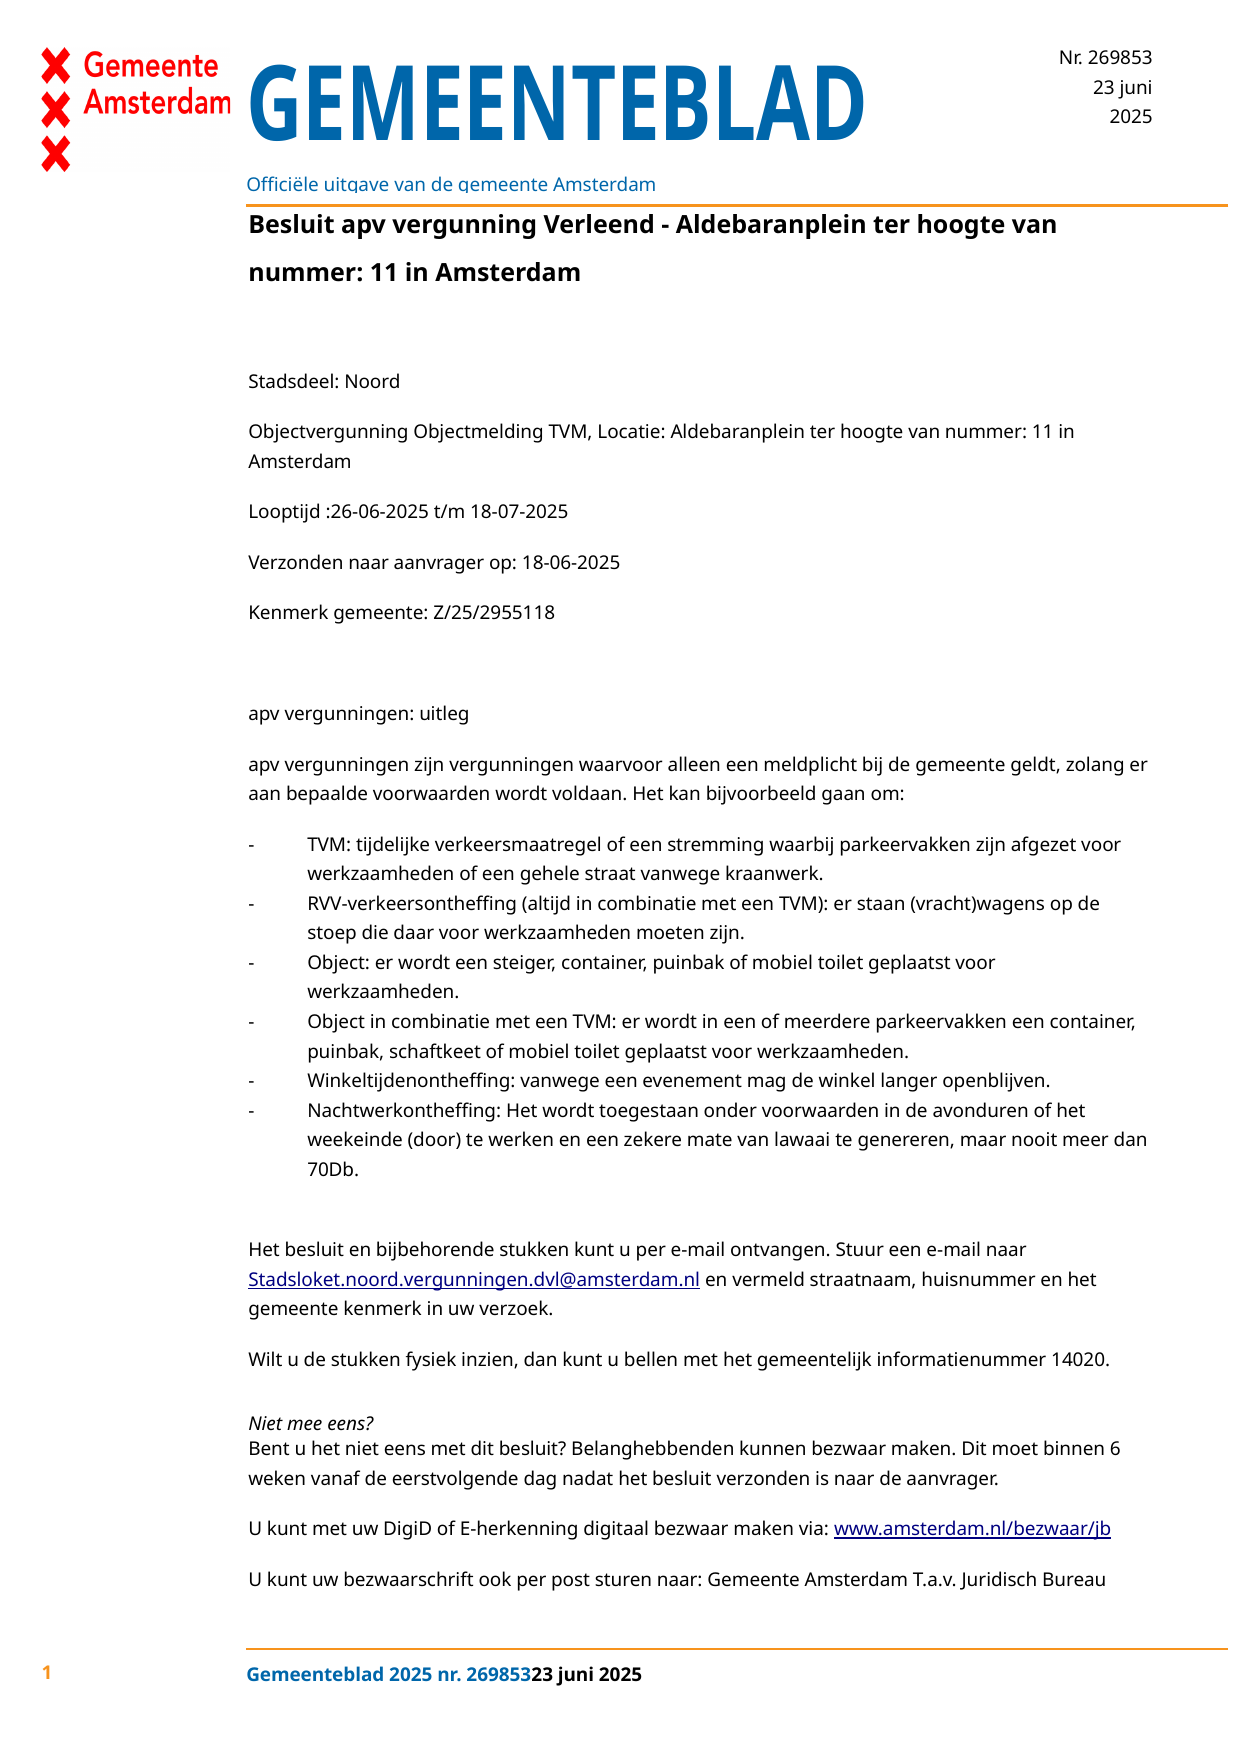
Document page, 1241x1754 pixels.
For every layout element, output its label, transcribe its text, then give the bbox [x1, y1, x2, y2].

text Looptijd :26-06-2025 t/m 18-07-2025 [248, 499, 1152, 524]
picture [41, 47, 231, 172]
text Kenmerk gemeente: Z/25/2955118 [248, 599, 1152, 625]
text Stadsdeel: Noord [248, 368, 1152, 394]
text Verzonden naar aanvrager op: 18-06-2025 [248, 549, 1152, 575]
list TVM: tijdelijke verkeersmaatregel of een stremming waarbij parkeervakken zijn afgezet voor werkzaamheden of een gehele straat vanwege kraanwerk. [248, 831, 1152, 886]
text apv vergunningen: uitleg [248, 700, 1152, 726]
text Besluit apv vergunning Verleend - Aldebaranplein ter hoogte van nummer: 11 in Amsterdam [248, 207, 1152, 288]
text apv vergunningen zijn vergunningen waarvoor alleen een meldplicht bij de gemeente geldt, zolang er aan bepaalde voorwaarden wordt voldaan. Het kan bijvoorbeeld gaan om: [248, 751, 1152, 806]
list Nachtwerkontheffing: Het wordt toegestaan onder voorwaarden in de avonduren of het weekeinde (door) te werken en een zekere mate van lawaai te genereren, maar nooit meer dan 70Db. [248, 1097, 1152, 1182]
text Het besluit en bijbehorende stukken kunt u per e-mail ontvangen. Stuur een e-mail naar Stadsloket.noord.vergunningen.dvl@amsterdam.nl en vermeld straatnaam, huisnummer en het gemeente kenmerk in uw verzoek. [248, 1236, 1152, 1321]
text Wilt u de stukken fysiek inzien, dan kunt u bellen met het gemeentelijk informatienummer 14020. [248, 1346, 1152, 1372]
list Object in combinatie met een TVM: er wordt in een of meerdere parkeervakken een container, puinbak, schaftkeet of mobiel toilet geplaatst voor werkzaamheden. [248, 1008, 1152, 1064]
text U kunt uw bezwaarschrift ook per post sturen naar: Gemeente Amsterdam T.a.v. Juridisch Bureau [248, 1566, 1152, 1592]
text Objectvergunning Objectmelding TVM, Locatie: Aldebaranplein ter hoogte van nummer: 11 in Amsterdam [248, 419, 1152, 474]
text Bent u het niet eens met dit besluit? Belanghebbenden kunnen bezwaar maken. Dit moet binnen 6 weken vanaf de eerstvolgende dag nadat het besluit verzonden is naar de aanvrager. [248, 1436, 1152, 1491]
list Winkeltijdenontheffing: vanwege een evenement mag de winkel langer openblijven. [248, 1067, 1152, 1093]
text Niet mee eens? [248, 1410, 1152, 1436]
list Object: er wordt een steiger, container, puinbak of mobiel toilet geplaatst voor werkzaamheden. [248, 949, 1152, 1004]
list RVV-verkeersontheffing (altijd in combinatie met een TVM): er staan (vracht)wagens op de stoep die daar voor werkzaamheden moeten zijn. [248, 890, 1152, 945]
text U kunt met uw DigiD of E-herkenning digitaal bezwaar maken via: www.amsterdam.nl/bezwaar/jb [248, 1516, 1152, 1541]
